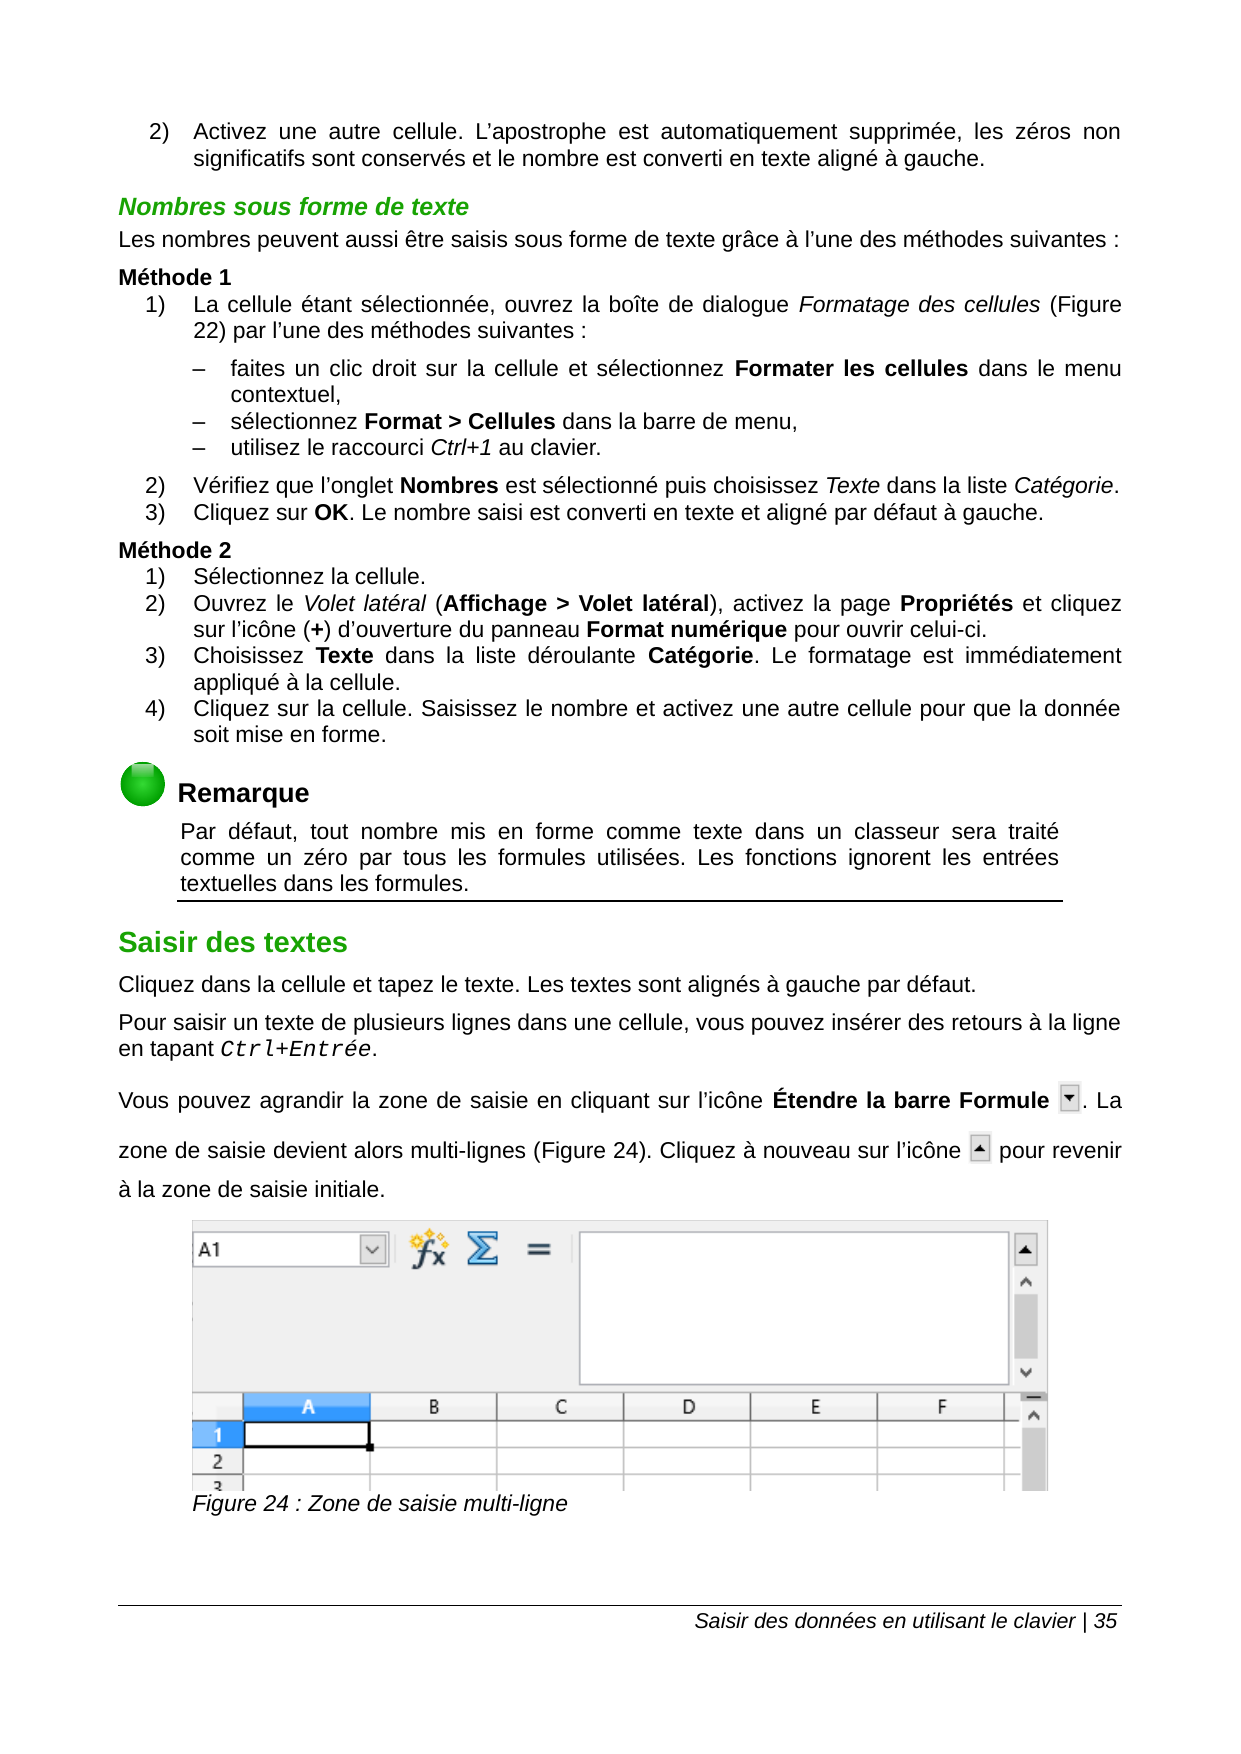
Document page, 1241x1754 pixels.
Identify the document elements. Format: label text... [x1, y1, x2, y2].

text Figure 24 : Zone de saisie multi-ligne [192, 1491, 1048, 1517]
text Vous pouvez agrandir la zone de saisie en cliquant sur l’icône Étendre la barre Formule . La zone de saisie devient alors multi-lignes (Figure 24). Cliquez à nouveau sur l’icône pour revenir à la zone de saisie initiale. [118, 1075, 1122, 1202]
subtitle Saisir des textes [118, 926, 1122, 959]
text Les nombres peuvent aussi être saisis sous forme de texte grâce à l’une des méthodes suivantes : [118, 226, 1122, 252]
list Sélectionnez la cellule. [165, 563, 1122, 589]
list Activez une autre cellule. L’apostrophe est automatiquement supprimée, les zéros non significatifs sont conservés et le nombre est converti en texte aligné à gauche. [169, 118, 1122, 171]
text Méthode 2 [118, 537, 1122, 563]
list Vérifiez que l’onglet Nombres est sélectionné puis choisissez Texte dans la liste Catégorie. [165, 472, 1122, 499]
list sélectionnez Format > Cellules dans la barre de menu, [192, 408, 1122, 434]
list Ouvrez le Volet latéral (Affichage > Volet latéral), activez la page Propriétés et cliquez sur l’icône (+) d’ouverture du panneau Format numérique pour ouvrir celui-ci. [165, 589, 1122, 642]
list La cellule étant sélectionnée, ouvrez la boîte de dialogue Formatage des cellules (Figure 22) par l’une des méthodes suivantes : [165, 291, 1122, 343]
text Méthode 1 [118, 264, 1122, 291]
list faites un clic droit sur la cellule et sélectionnez Formater les cellules dans le menu contextuel, [192, 355, 1122, 408]
list Cliquez sur OK. Le nombre saisi est converti en texte et aligné par défaut à gauche. [165, 499, 1122, 525]
picture [968, 1131, 993, 1164]
text Pour saisir un texte de plusieurs lignes dans une cellule, vous pouvez insérer des retours à la ligne en tapant Ctrl+Entrée. [118, 1009, 1122, 1064]
list Cliquez sur la cellule. Saisissez le nombre et activez une autre cellule pour que la donnée soit mise en forme. [165, 695, 1122, 748]
text Cliquez dans la cellule et tapez le texte. Les textes sont alignés à gauche par défaut. [118, 971, 1122, 997]
list utilisez le raccourci Ctrl+1 au clavier. [192, 434, 1122, 461]
picture [192, 1220, 1049, 1491]
picture [1058, 1081, 1082, 1114]
subtitle Nombres sous forme de texte [118, 191, 1122, 220]
list Choisissez Texte dans la liste déroulante Catégorie. Le formatage est immédiatement appliqué à la cellule. [165, 642, 1122, 695]
text Par défaut, tout nombre mis en forme comme texte dans un classeur sera traité comme un zéro par tous les formules utilisées. Les fonctions ignorent les entrées textuelles dans les formules. [177, 815, 1063, 900]
subtitle Remarque [118, 759, 1122, 809]
